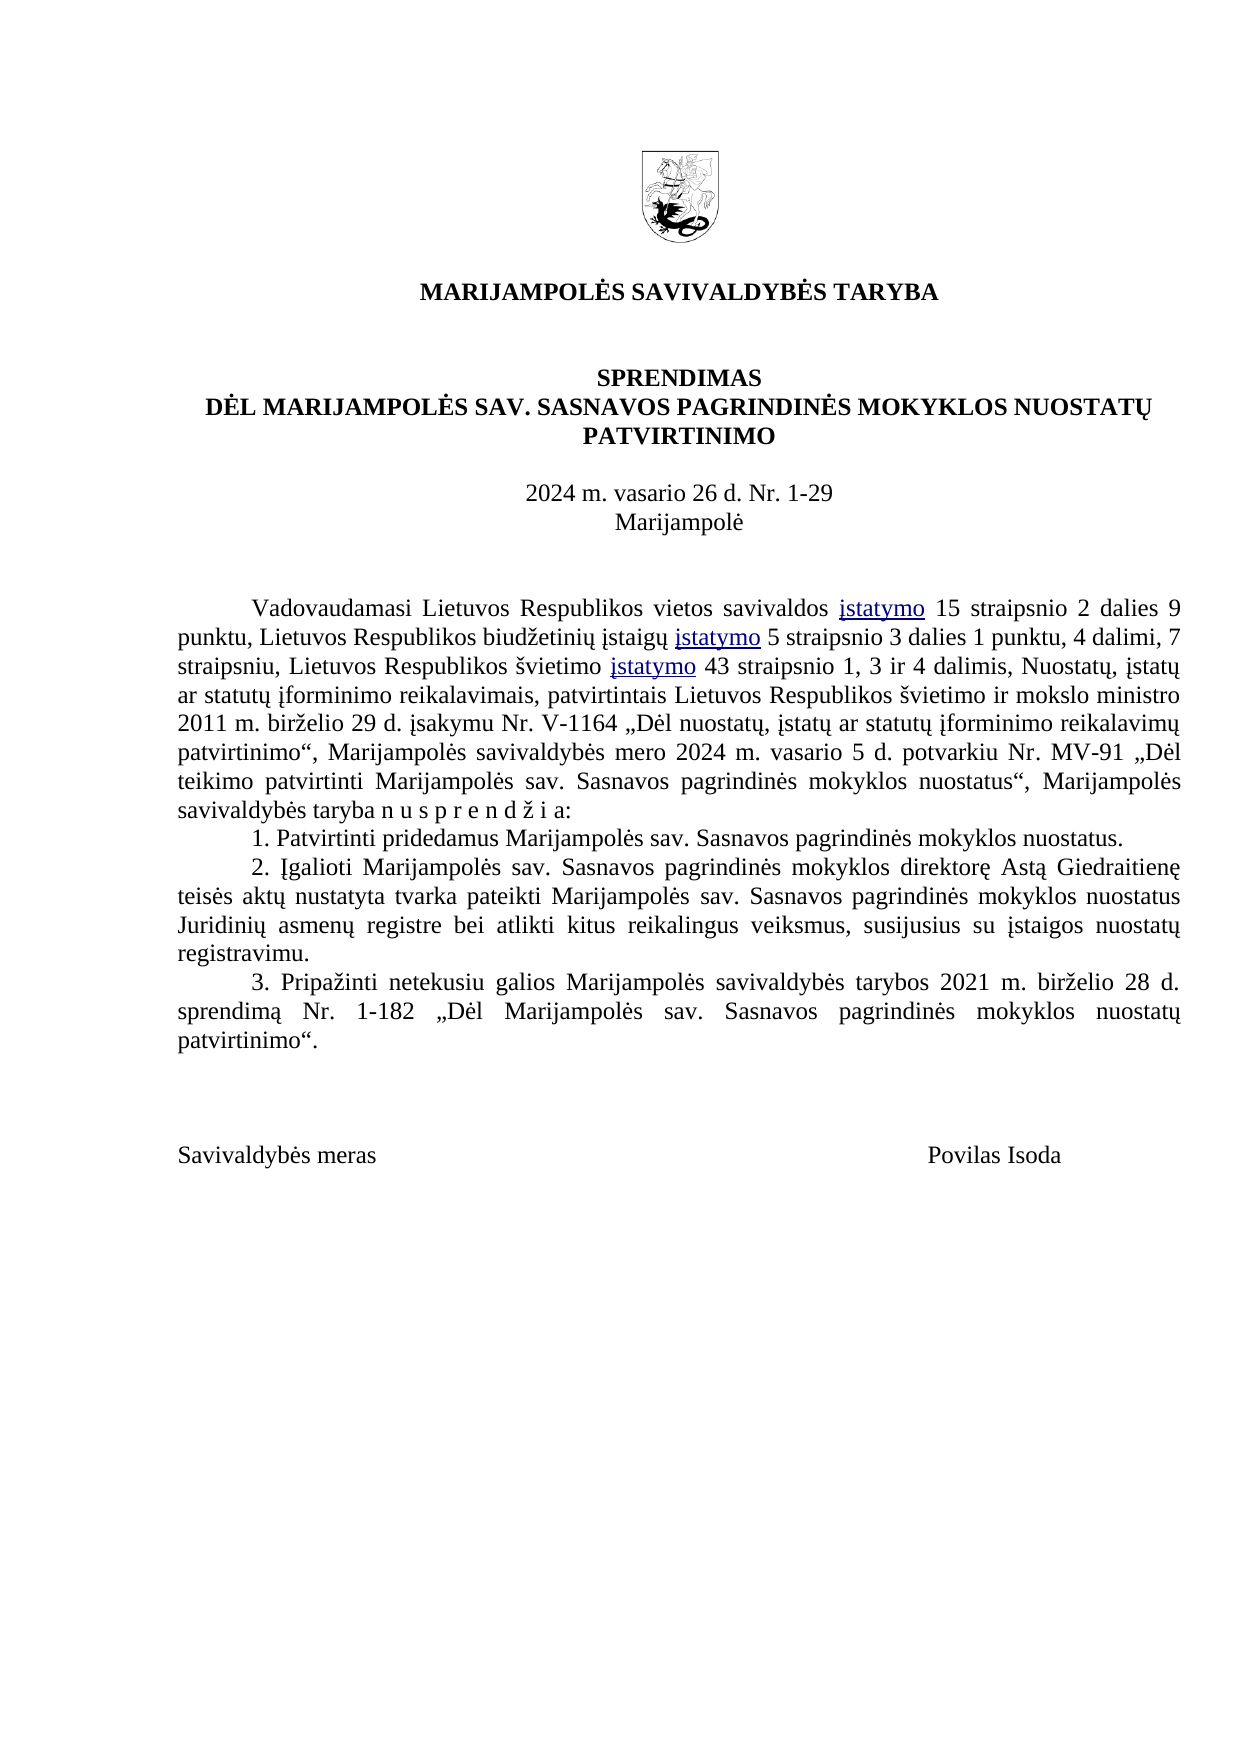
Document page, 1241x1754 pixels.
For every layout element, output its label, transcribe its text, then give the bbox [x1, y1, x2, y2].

text 2024 m. vasario 26 d. Nr. 1-29 [177, 478, 1181, 507]
text 3. Pripažinti netekusiu galios Marijampolės savivaldybės tarybos 2021 m. birželio 28 d. sprendimą Nr. 1-182 „Dėl Marijampolės sav. Sasnavos pagrindinės mokyklos nuostatų patvirtinimo“. [177, 967, 1181, 1053]
text Savivaldybės meras Povilas Isoda [177, 1140, 1181, 1168]
text SPRENDIMAS [177, 363, 1181, 392]
text DĖL MARIJAMPOLĖS SAV. SASNAVOS PAGRINDINĖS MOKYKLOS NUOSTATŲ PATVIRTINIMO [177, 392, 1181, 450]
text Marijampolė [177, 507, 1181, 536]
text 1. Patvirtinti pridedamus Marijampolės sav. Sasnavos pagrindinės mokyklos nuostatus. [177, 823, 1181, 852]
text Vadovaudamasi Lietuvos Respublikos vietos savivaldos įstatymo 15 straipsnio 2 dalies 9 punktu, Lietuvos Respublikos biudžetinių įstaigų įstatymo 5 straipsnio 3 dalies 1 punktu, 4 dalimi, 7 straipsniu, Lietuvos Respublikos švietimo įstatymo 43 straipsnio 1, 3 ir 4 dalimis, Nuostatų, įstatų ar statutų įforminimo reikalavimais, patvirtintais Lietuvos Respublikos švietimo ir mokslo ministro 2011 m. birželio 29 d. įsakymu Nr. V-1164 „Dėl nuostatų, įstatų ar statutų įforminimo reikalavimų patvirtinimo“, Marijampolės savivaldybės mero 2024 m. vasario 5 d. potvarkiu Nr. MV-91 „Dėl teikimo patvirtinti Marijampolės sav. Sasnavos pagrindinės mokyklos nuostatus“, Marijampolės savivaldybės taryba nusprendžia: [177, 593, 1181, 823]
text MARIJAMPOLĖS SAVIVALDYBĖS TARYBA [177, 277, 1181, 306]
text 2. Įgalioti Marijampolės sav. Sasnavos pagrindinės mokyklos direktorę Astą Giedraitienę teisės aktų nustatyta tvarka pateikti Marijampolės sav. Sasnavos pagrindinės mokyklos nuostatus Juridinių asmenų registre bei atlikti kitus reikalingus veiksmus, susijusius su įstaigos nuostatų registravimu. [177, 852, 1181, 967]
